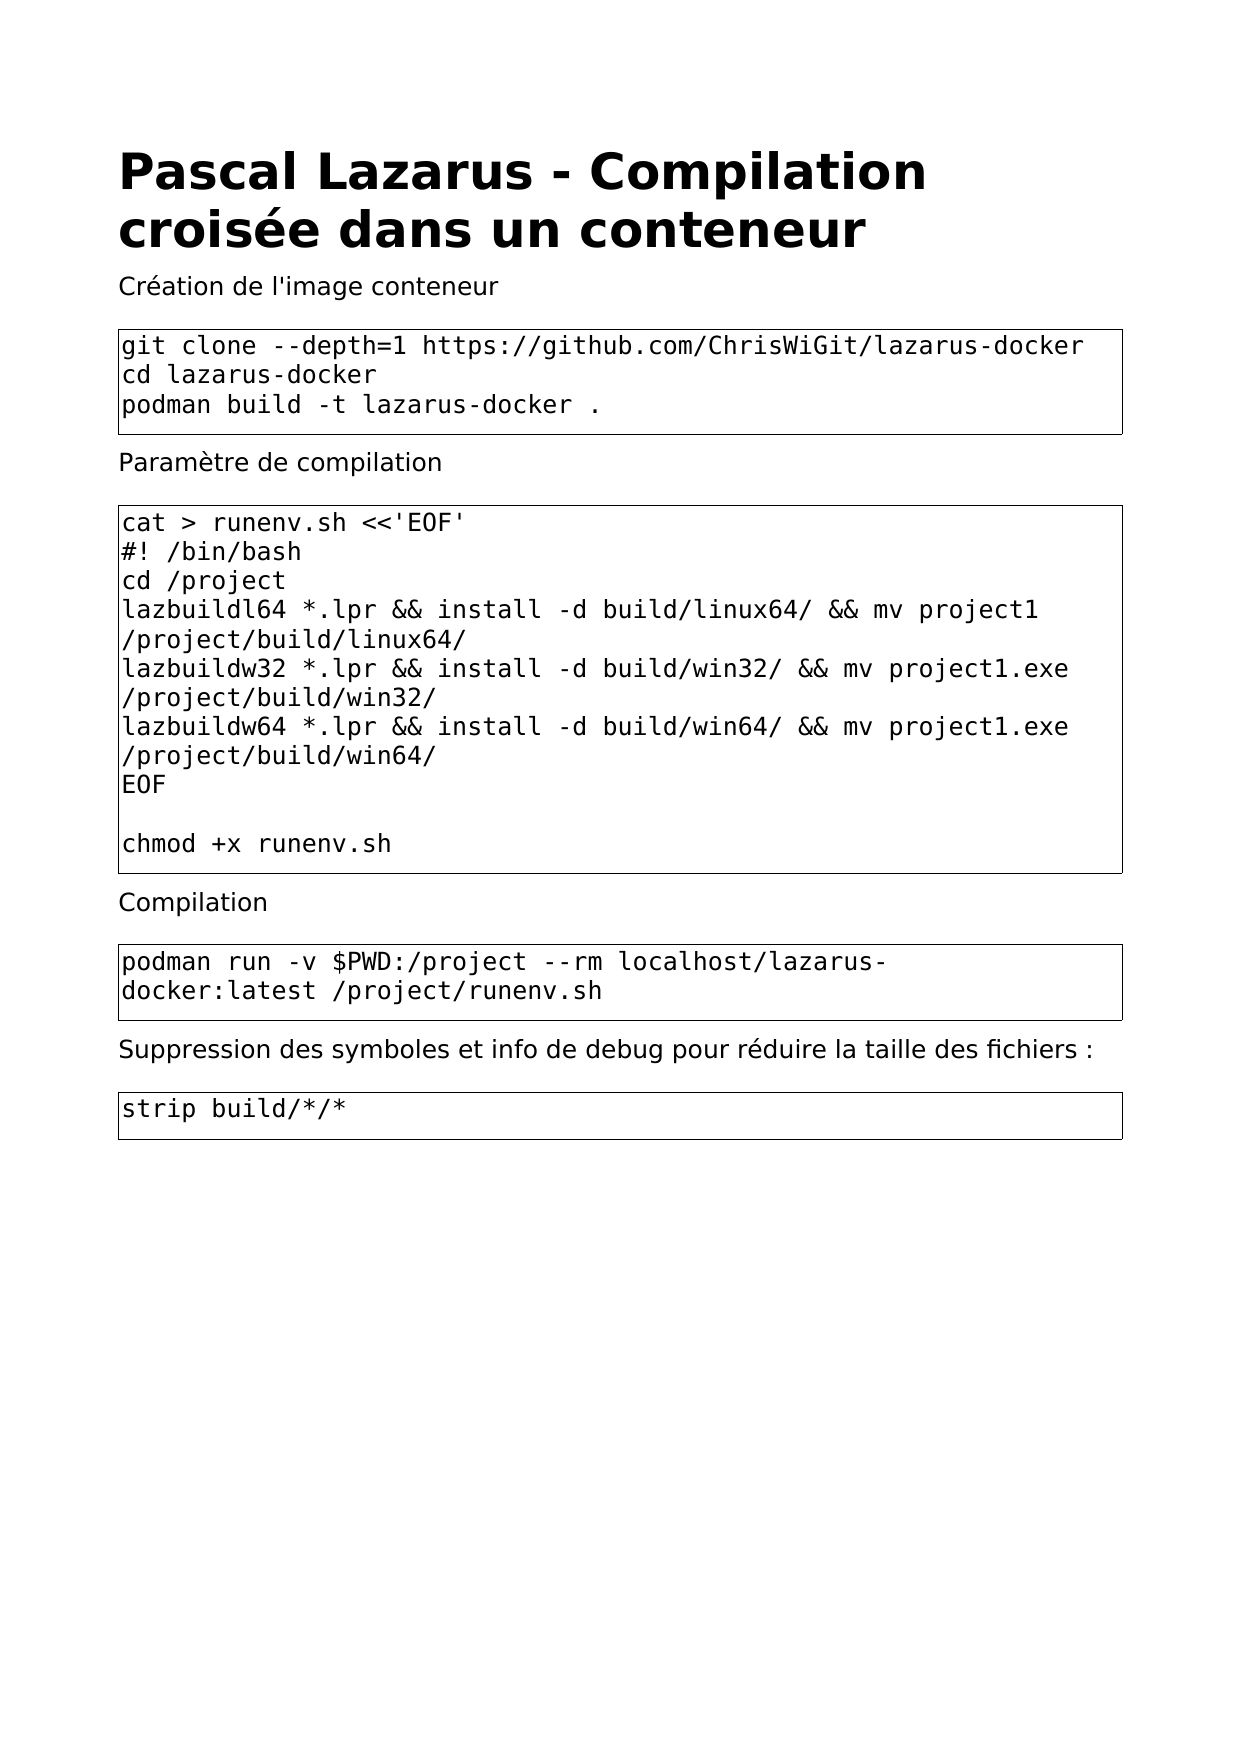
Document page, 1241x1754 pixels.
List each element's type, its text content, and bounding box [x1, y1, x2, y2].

subtitle Pascal Lazarus - Compilation croisée dans un conteneur [118, 143, 1122, 259]
text Suppression des symboles et info de debug pour réduire la taille des fichiers : [118, 1035, 1122, 1064]
text Paramètre de compilation [118, 449, 1122, 478]
text Création de l'image conteneur [118, 272, 1122, 301]
table_header git clone --depth=1 https://github.com/ChrisWiGit/lazarus-docker cd lazarus-docker podman build -t lazarus-docker . [119, 330, 1122, 434]
table_header cat > runenv.sh <<'EOF' #! /bin/bash cd /project lazbuildl64 *.lpr && install -d build/linux64/ && mv project1 /project/build/linux64/ lazbuildw32 *.lpr && install -d build/win32/ && mv project1.exe /project/build/win32/ lazbuildw64 *.lpr && install -d build/win64/ && mv project1.exe /project/build/win64/ EOF chmod +x runenv.sh [119, 506, 1122, 873]
table_header podman run -v $PWD:/project --rm localhost/lazarus-docker:latest /project/runenv.sh [119, 945, 1122, 1020]
table_header strip build/*/* [119, 1093, 1122, 1138]
text Compilation [118, 888, 1122, 917]
